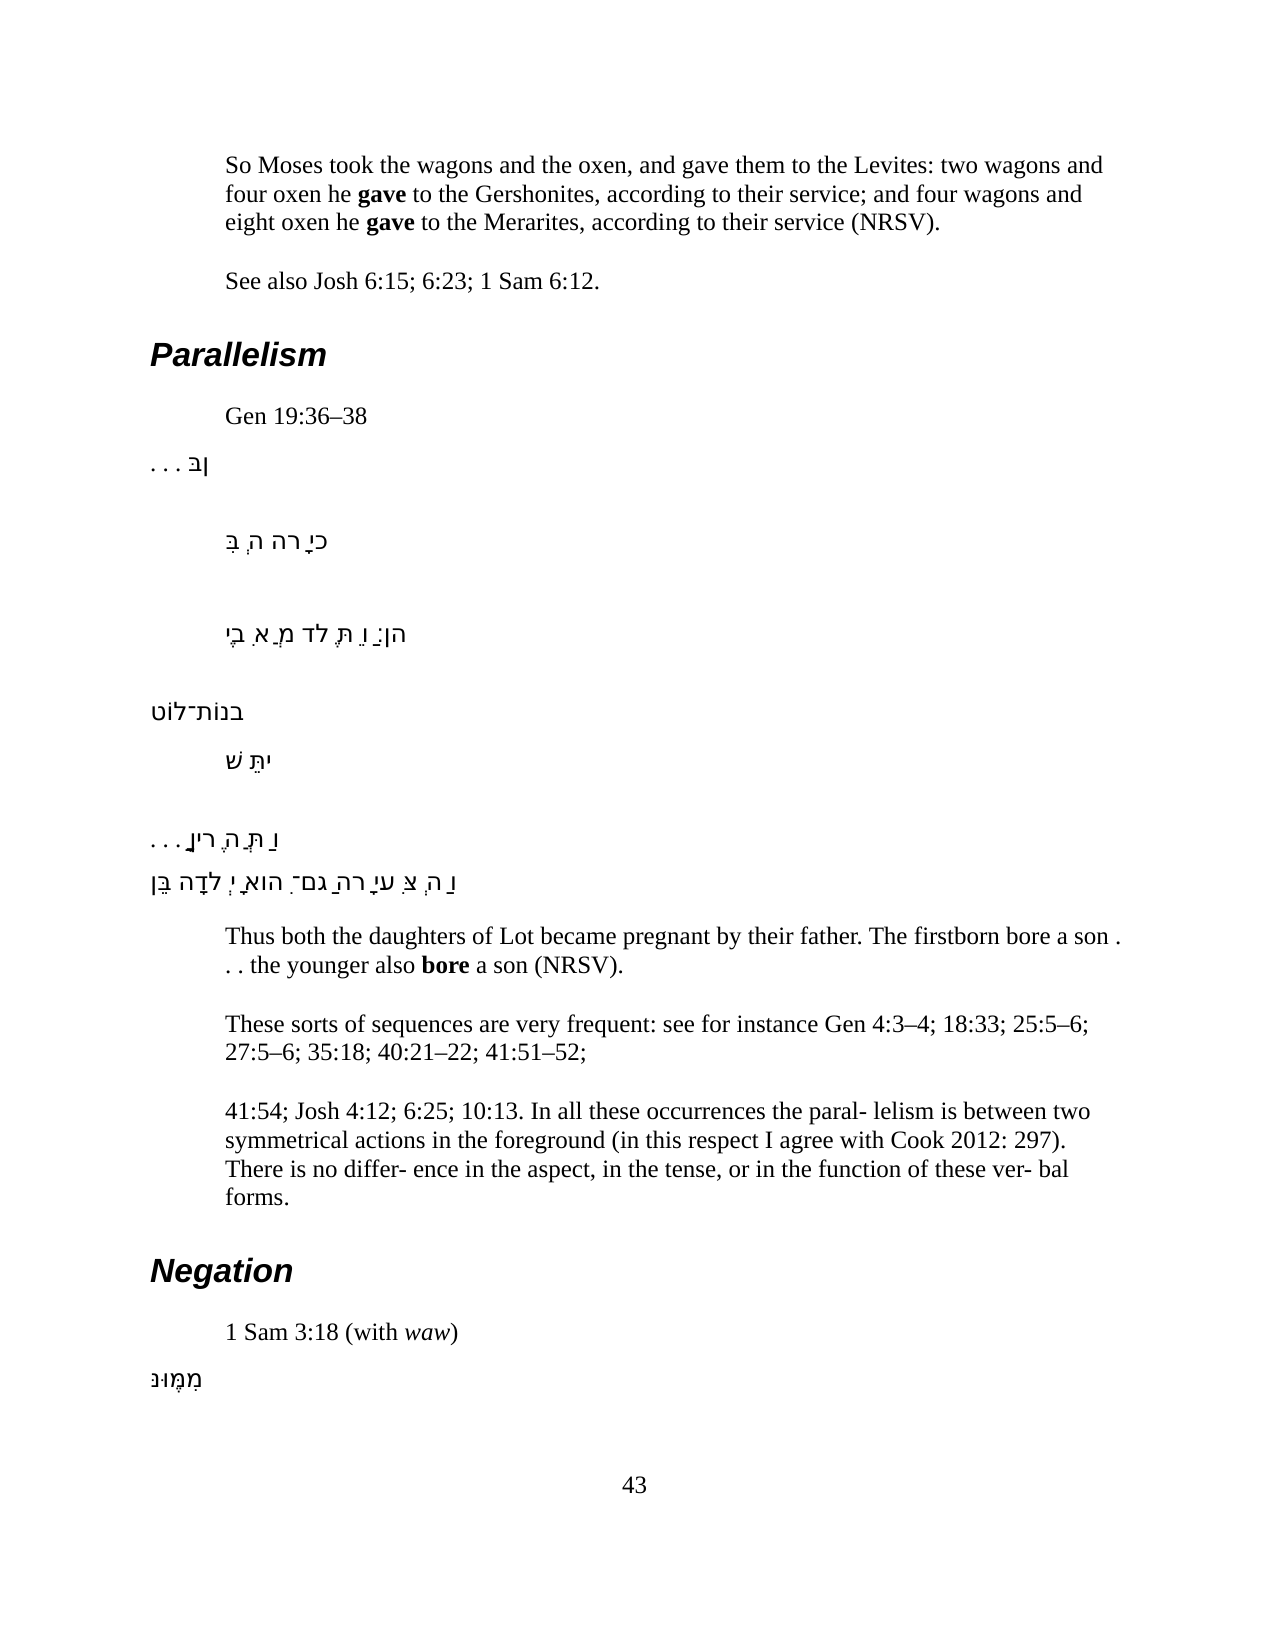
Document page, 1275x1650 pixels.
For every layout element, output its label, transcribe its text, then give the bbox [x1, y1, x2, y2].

text ו ַה ְצּ ִﬠי ָרה ַגם־ ִהוא ָי ְלדָה בֵּן [150, 863, 1125, 897]
text Gen 19:36–38 [225, 401, 1125, 430]
text ֶהן׃ ַו ֵתּ ֶלד מ ֲא ִבי [225, 587, 1125, 649]
subtitle Negation [150, 1251, 1125, 1290]
text Thus both the daughters of Lot became pregnant by their father. The firstborn bore a son . . . the younger also bore a son (NRSV). [225, 921, 1125, 979]
text 41:54; Josh 4:12; 6:25; 10:13. In all these occurrences the paral- lelism is between two symmetrical actions in the foreground (in this respect I agree with Cook 2012: 297). There is no differ- ence in the aspect, in the tense, or in the function of these ver- bal forms. [225, 1096, 1125, 1211]
text . . . ןבּ [150, 445, 1125, 479]
text מִמֶּוּנּ [150, 1361, 1125, 1395]
text [150, 1404, 1125, 1433]
subtitle Parallelism [150, 335, 1125, 374]
text These sorts of sequences are very frequent: see for instance Gen 4:3–4; 18:33; 25:5–6; 27:5–6; 35:18; 40:21–22; 41:51–52; [225, 1009, 1125, 1066]
text See also Josh 6:15; 6:23; 1 Sam 6:12. [225, 266, 1125, 295]
text ִכי ָרה ה ְבּ [225, 494, 1125, 557]
text בנוֹת־לוֹט [150, 664, 1125, 727]
text So Moses took the wagons and the oxen, and gave them to the Levites: two wagons and four oxen he gave to the Gershonites, according to their service; and four wagons and eight oxen he gave to the Merarites, according to their service (NRSV). [225, 150, 1125, 236]
text יתֵּ שׁ [225, 742, 1125, 776]
text . . . ַו ַתּ ֲה ֶריןָ [150, 791, 1125, 854]
text 1 Sam 3:18 (with waw) [225, 1317, 1125, 1346]
